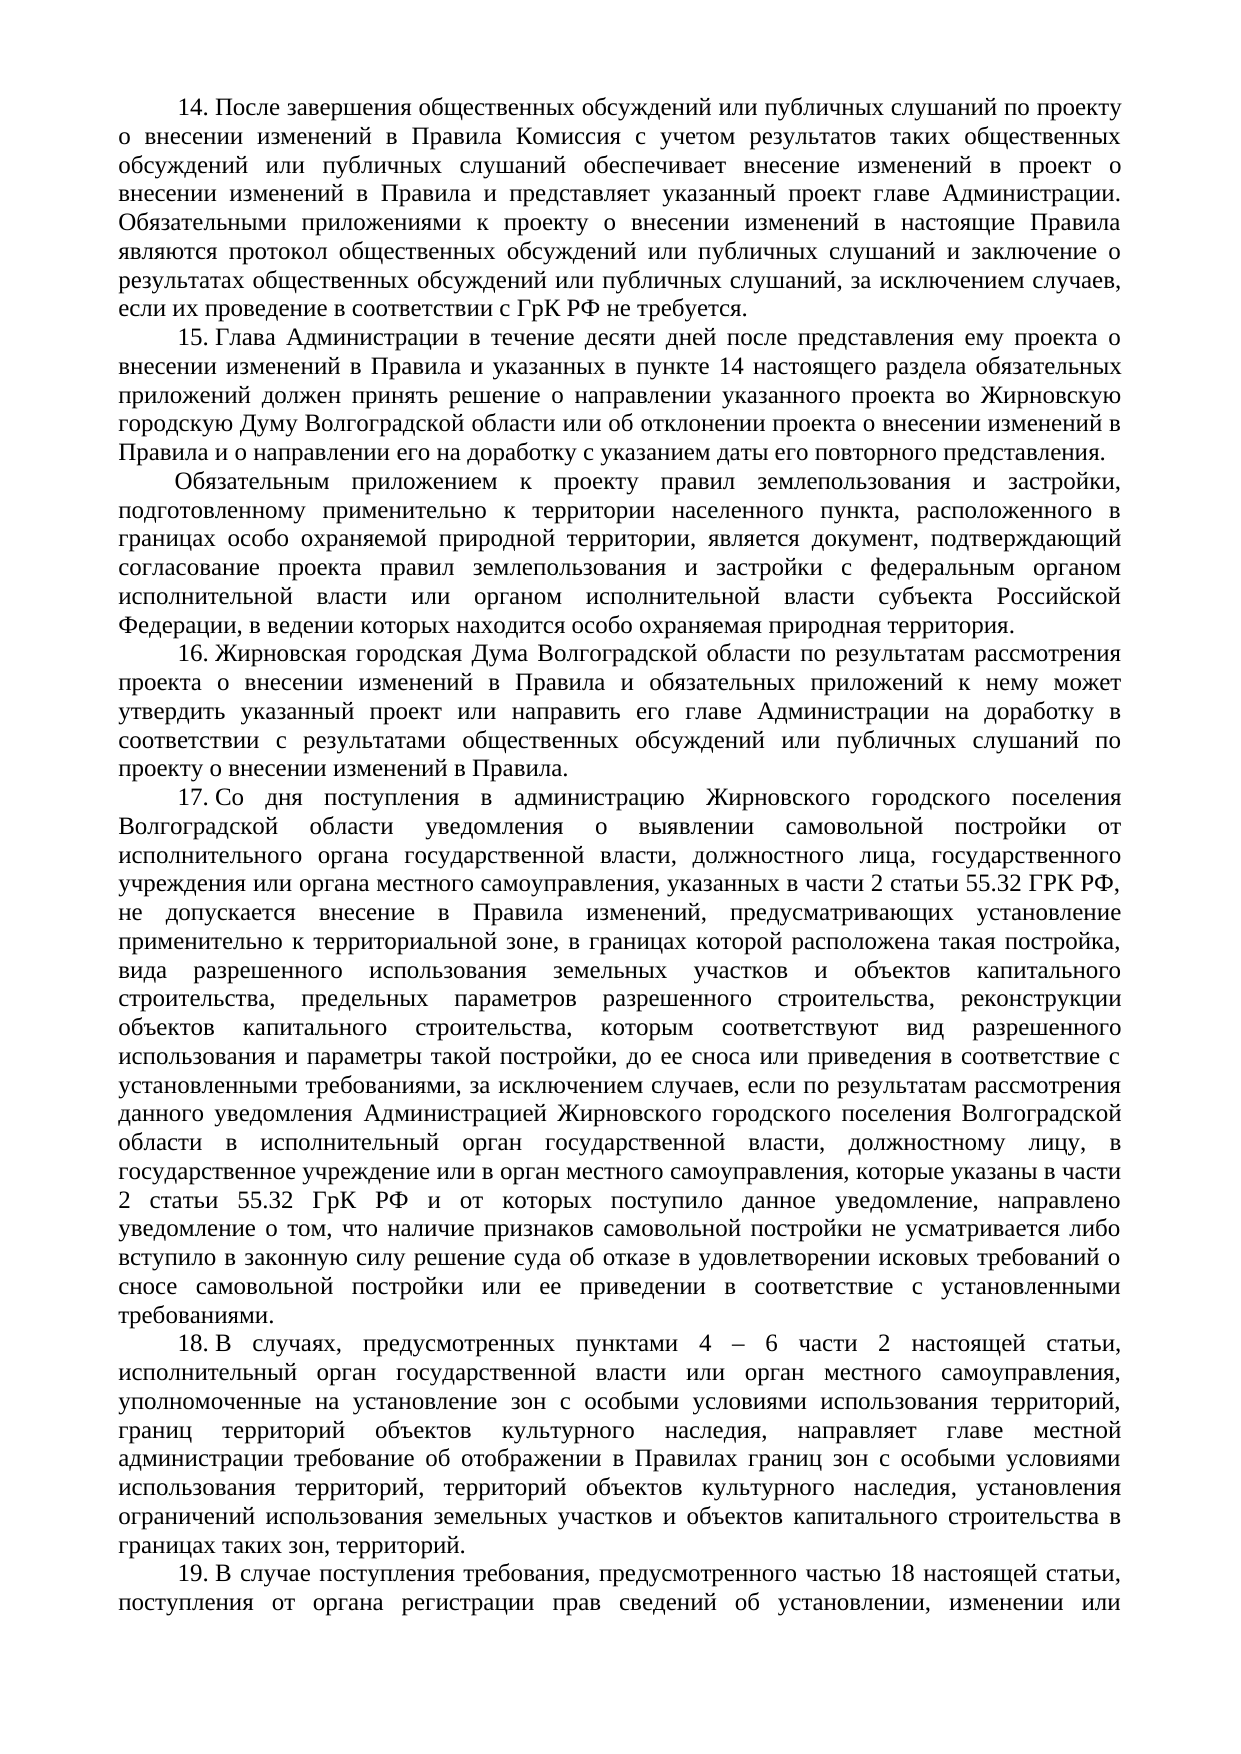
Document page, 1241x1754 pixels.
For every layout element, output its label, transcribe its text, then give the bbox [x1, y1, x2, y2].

text 14. После завершения общественных обсуждений или публичных слушаний по проекту о внесении изменений в Правила Комиссия с учетом результатов таких общественных обсуждений или публичных слушаний обеспечивает внесение изменений в проект о внесении изменений в Правила и представляет указанный проект главе Администрации. Обязательными приложениями к проекту о внесении изменений в настоящие Правила являются протокол общественных обсуждений или публичных слушаний и заключение о результатах общественных обсуждений или публичных слушаний, за исключением случаев, если их проведение в соответствии с ГрК РФ не требуется. [118, 92, 1122, 322]
text 19. В случае поступления требования, предусмотренного частью 18 настоящей статьи, поступления от органа регистрации прав сведений об установлении, изменении или [118, 1558, 1122, 1616]
text 18. В случаях, предусмотренных пунктами 4 – 6 части 2 настоящей статьи, исполнительный орган государственной власти или орган местного самоуправления, уполномоченные на установление зон с особыми условиями использования территорий, границ территорий объектов культурного наследия, направляет главе местной администрации требование об отображении в Правилах границ зон с особыми условиями использования территорий, территорий объектов культурного наследия, установления ограничений использования земельных участков и объектов капитального строительства в границах таких зон, территорий. [118, 1328, 1122, 1558]
text Обязательным приложением к проекту правил землепользования и застройки, подготовленному применительно к территории населенного пункта, расположенного в границах особо охраняемой природной территории, является документ, подтверждающий согласование проекта правил землепользования и застройки с федеральным органом исполнительной власти или органом исполнительной власти субъекта Российской Федерации, в ведении которых находится особо охраняемая природная территория. [118, 466, 1122, 638]
text 15. Глава Администрации в течение десяти дней после представления ему проекта о внесении изменений в Правила и указанных в пункте 14 настоящего раздела обязательных приложений должен принять решение о направлении указанного проекта во Жирновскую городскую Думу Волгоградской области или об отклонении проекта о внесении изменений в Правила и о направлении его на доработку с указанием даты его повторного представления. [118, 322, 1122, 466]
text 16. Жирновская городская Дума Волгоградской области по результатам рассмотрения проекта о внесении изменений в Правила и обязательных приложений к нему может утвердить указанный проект или направить его главе Администрации на доработку в соответствии с результатами общественных обсуждений или публичных слушаний по проекту о внесении изменений в Правила. [118, 638, 1122, 782]
text 17. Со дня поступления в администрацию Жирновского городского поселения Волгоградской области уведомления о выявлении самовольной постройки от исполнительного органа государственной власти, должностного лица, государственного учреждения или органа местного самоуправления, указанных в части 2 статьи 55.32 ГРК РФ, не допускается внесение в Правила изменений, предусматривающих установление применительно к территориальной зоне, в границах которой расположена такая постройка, вида разрешенного использования земельных участков и объектов капитального строительства, предельных параметров разрешенного строительства, реконструкции объектов капитального строительства, которым соответствуют вид разрешенного использования и параметры такой постройки, до ее сноса или приведения в соответствие с установленными требованиями, за исключением случаев, если по результатам рассмотрения данного уведомления Администрацией Жирновского городского поселения Волгоградской области в исполнительный орган государственной власти, должностному лицу, в государственное учреждение или в орган местного самоуправления, которые указаны в части 2 статьи 55.32 ГрК РФ и от которых поступило данное уведомление, направлено уведомление о том, что наличие признаков самовольной постройки не усматривается либо вступило в законную силу решение суда об отказе в удовлетворении исковых требований о сносе самовольной постройки или ее приведении в соответствие с установленными требованиями. [118, 782, 1122, 1328]
